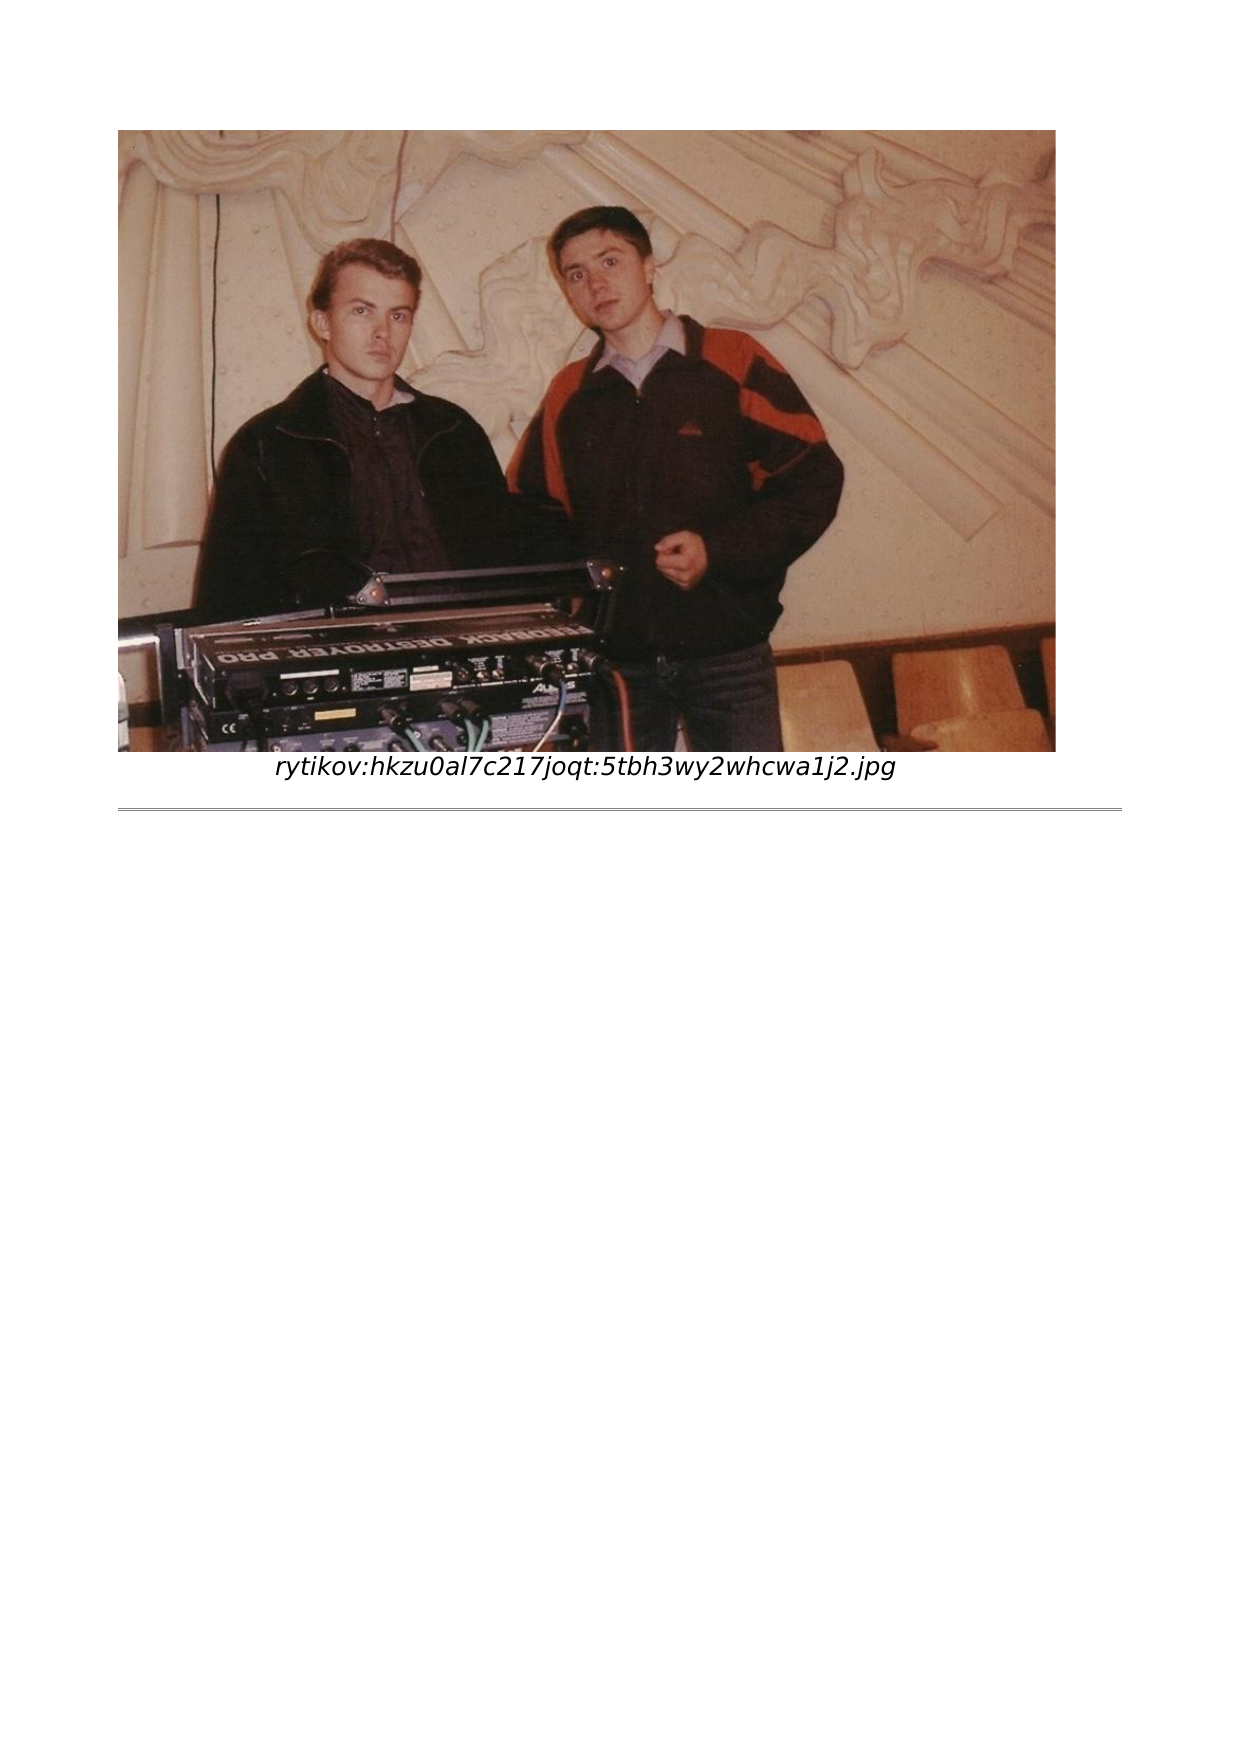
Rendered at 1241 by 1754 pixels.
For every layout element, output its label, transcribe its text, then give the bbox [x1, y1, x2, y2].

picture [118, 130, 1056, 752]
text rytikov:hkzu0al7c217joqt:5tbh3wy2whcwa1j2.jpg [118, 752, 1056, 781]
